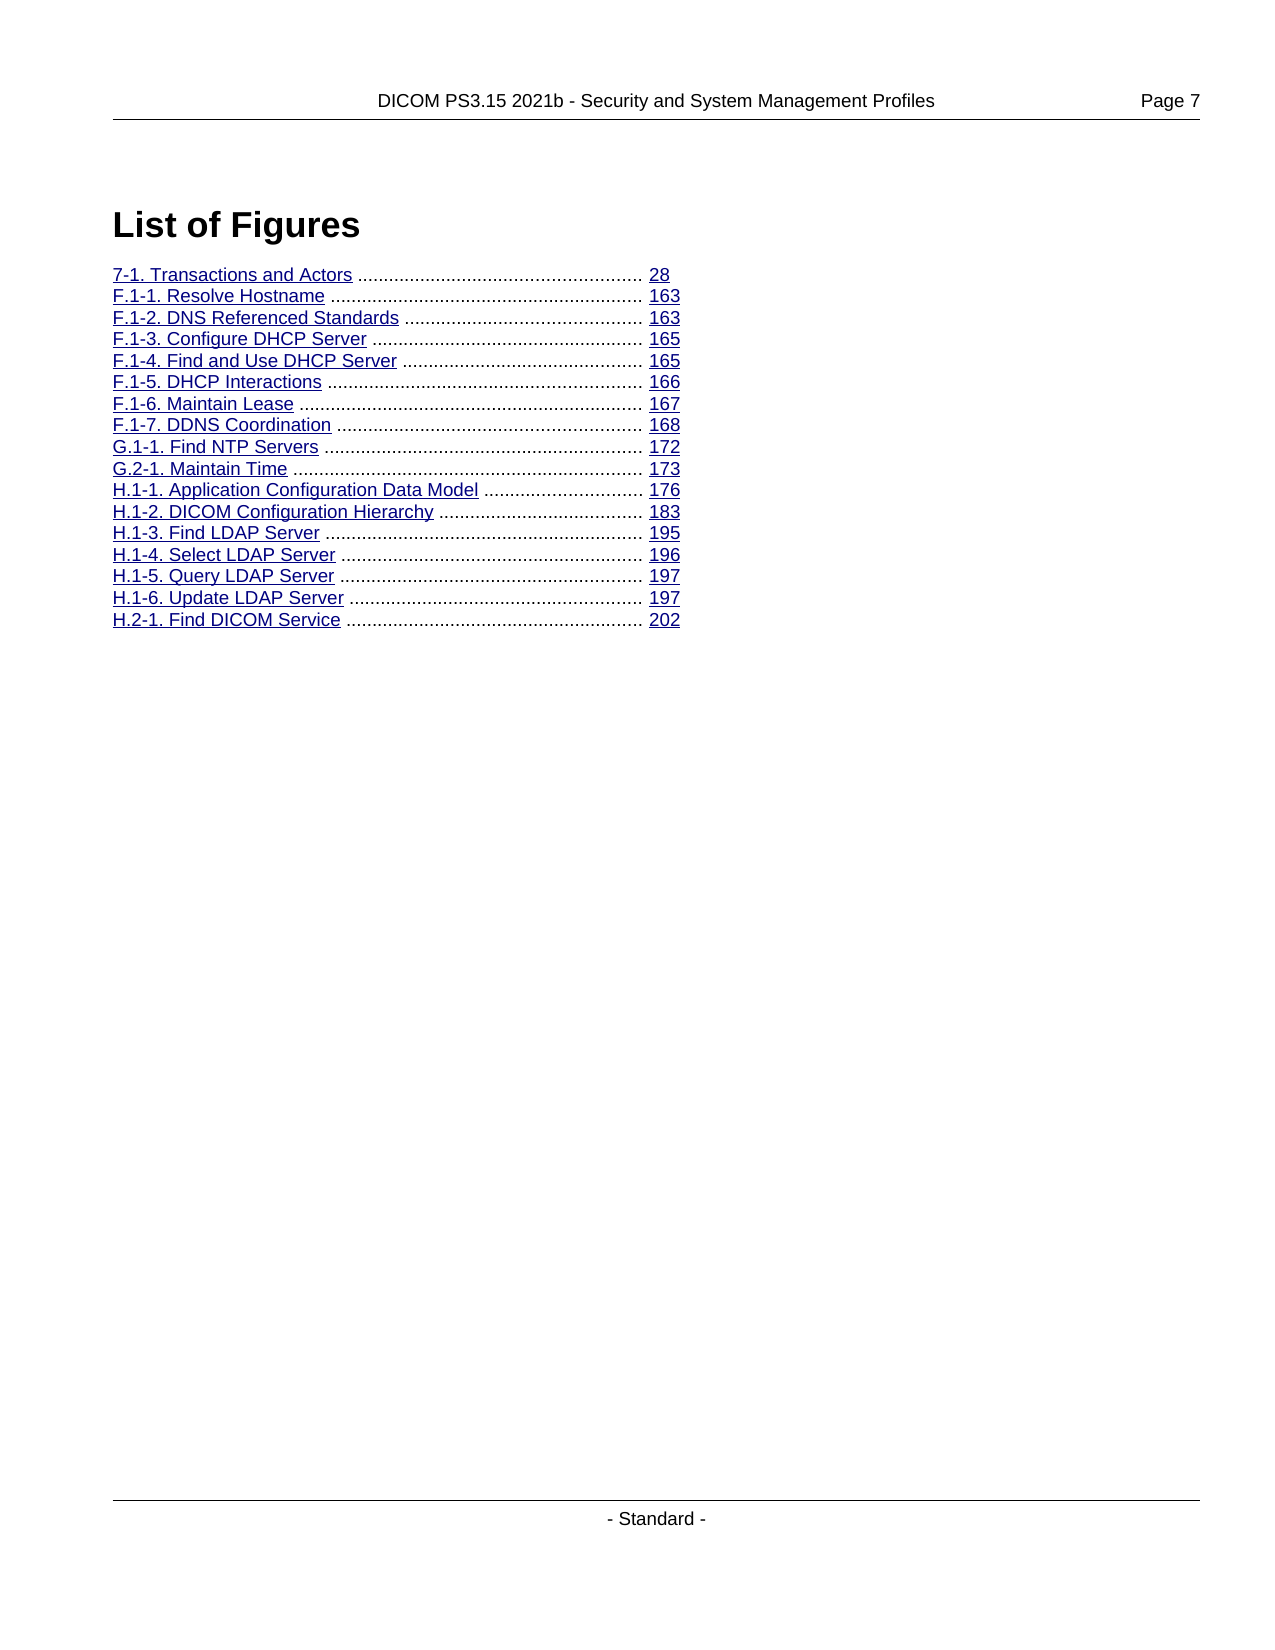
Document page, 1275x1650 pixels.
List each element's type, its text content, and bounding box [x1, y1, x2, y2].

text H.1-6. Update LDAP Server 0 [112, 587, 1175, 608]
text 7-1. Transactions and Actors 0 [112, 263, 1175, 285]
text G.2-1. Maintain Time 0 [112, 457, 1175, 479]
text F.1-3. Configure DHCP Server 0 [112, 328, 1175, 349]
text F.1-4. Find and Use DHCP Server 0 [112, 349, 1175, 371]
text H.1-5. Query LDAP Server 0 [112, 565, 1175, 587]
text H.1-3. Find LDAP Server 0 [112, 522, 1175, 544]
text List of Figures [112, 204, 1200, 245]
text H.1-1. Application Configuration Data Model 0 [112, 479, 1175, 501]
text G.1-1. Find NTP Servers 0 [112, 436, 1175, 457]
text F.1-5. DHCP Interactions 0 [112, 371, 1175, 393]
text F.1-7. DDNS Coordination 0 [112, 414, 1175, 436]
text H.1-2. DICOM Configuration Hierarchy 0 [112, 501, 1175, 522]
text F.1-1. Resolve Hostname 0 [112, 285, 1175, 306]
text F.1-6. Maintain Lease 0 [112, 393, 1175, 414]
text H.2-1. Find DICOM Service 0 [112, 608, 1175, 630]
text F.1-2. DNS Referenced Standards 0 [112, 306, 1175, 328]
text H.1-4. Select LDAP Server 0 [112, 544, 1175, 565]
